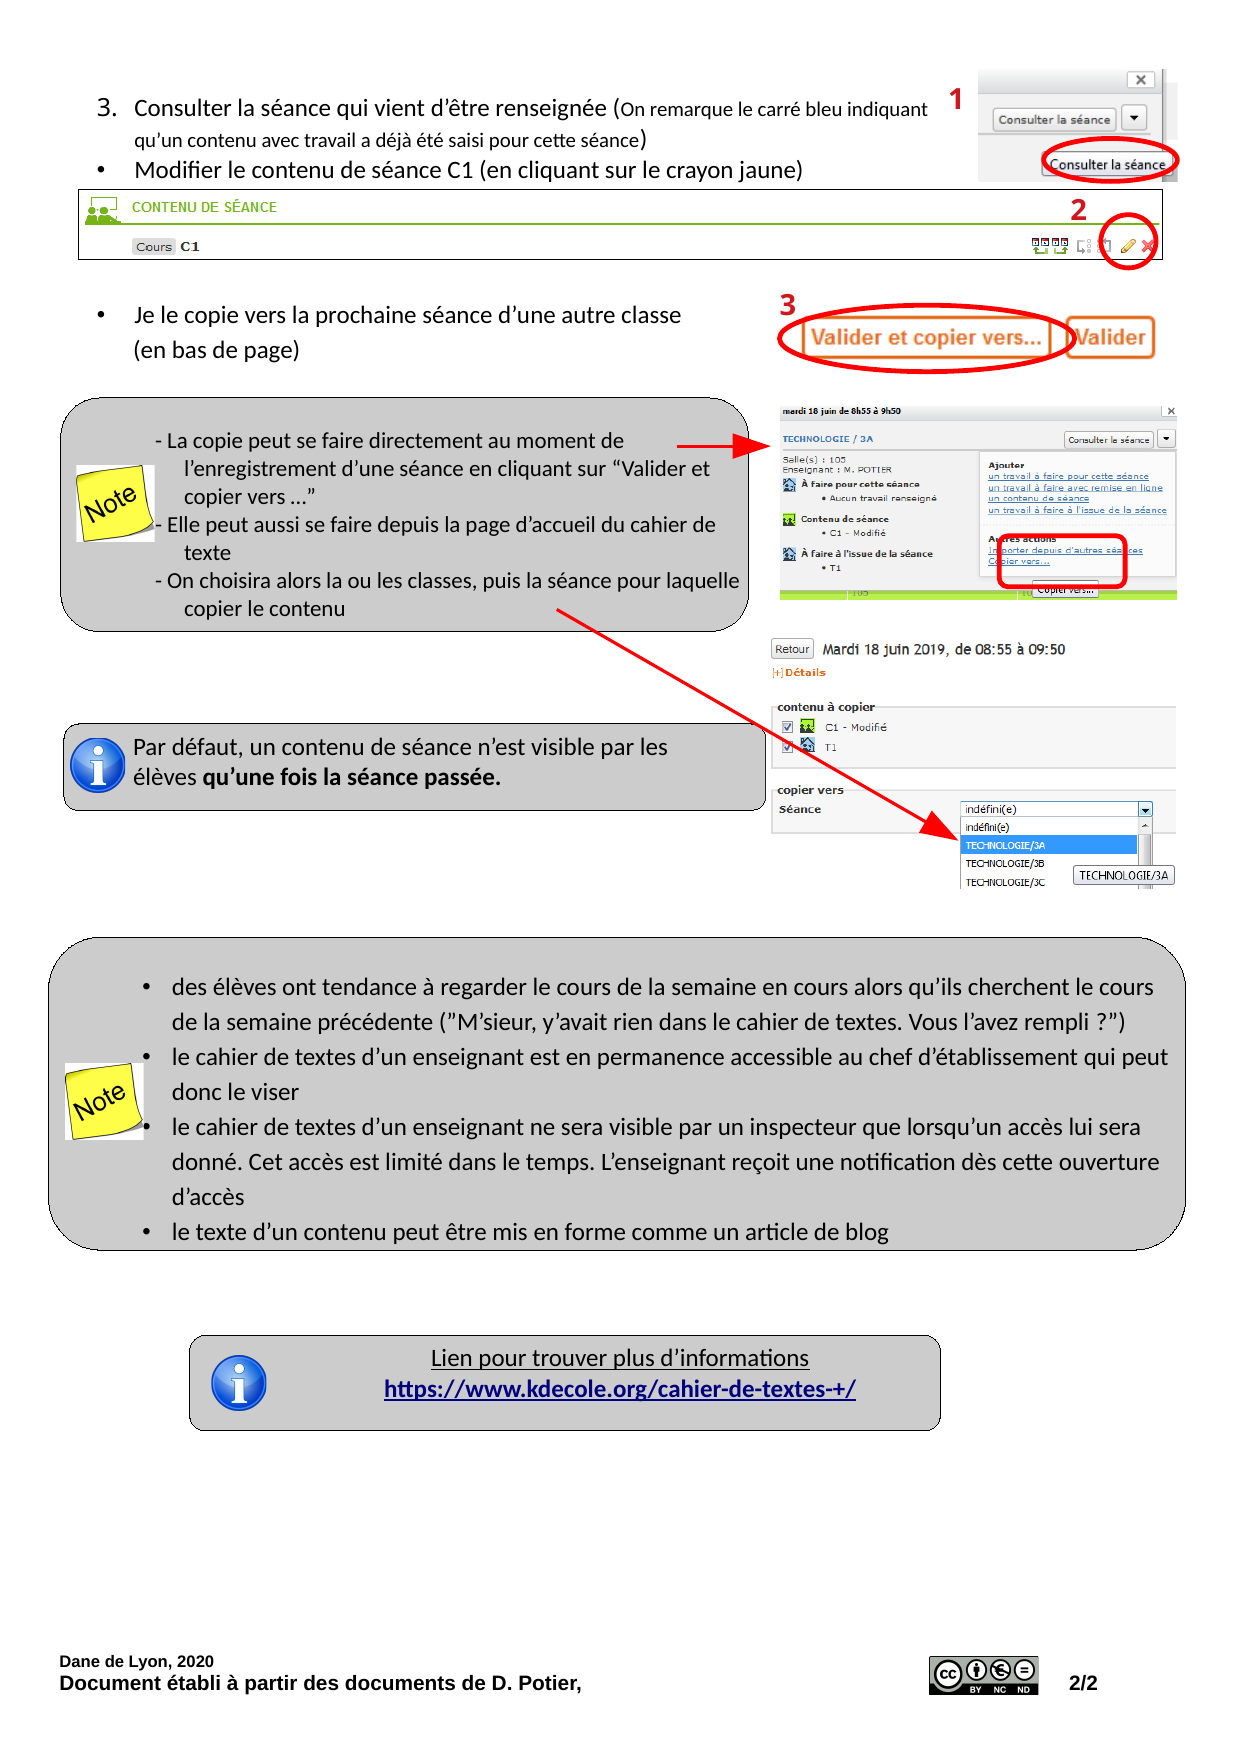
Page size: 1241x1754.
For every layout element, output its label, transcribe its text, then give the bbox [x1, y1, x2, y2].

picture [76, 465, 155, 542]
list Je le copie vers la prochaine séance d’une autre classe [97, 299, 790, 329]
picture [788, 308, 1072, 364]
text https://www.kdecole.org/cahier-de-textes-+/ [59, 1373, 189, 1404]
picture [978, 69, 1178, 182]
text (en bas de page) [59, 334, 788, 364]
picture [788, 353, 816, 364]
picture [991, 305, 1157, 364]
picture [788, 305, 864, 323]
picture [211, 1355, 267, 1411]
picture [929, 1656, 1039, 1695]
list Modifier le contenu de séance C1 (en cliquant sur le crayon jaune) [97, 154, 1181, 185]
picture [70, 738, 126, 793]
text Lien pour trouver plus d’informations [59, 1343, 191, 1373]
picture [779, 406, 1178, 600]
picture [80, 192, 1160, 257]
picture [1104, 218, 1153, 257]
list Je le copie vers la prochaine séance d’une autre classe [791, 299, 1181, 329]
text [1157, 334, 1181, 364]
text Lien pour trouver plus d’informations [939, 1343, 1181, 1373]
list Consulter la séance qui vient d’être renseignée (On remarque le carré bleu indiquant qu’un contenu avec travail a déjà été saisi pour cette séance) [97, 89, 978, 154]
picture [1047, 141, 1174, 178]
picture [765, 637, 1176, 889]
picture [65, 1063, 144, 1140]
picture [1144, 167, 1178, 182]
text https://www.kdecole.org/cahier-de-textes-+/ [941, 1373, 1181, 1404]
